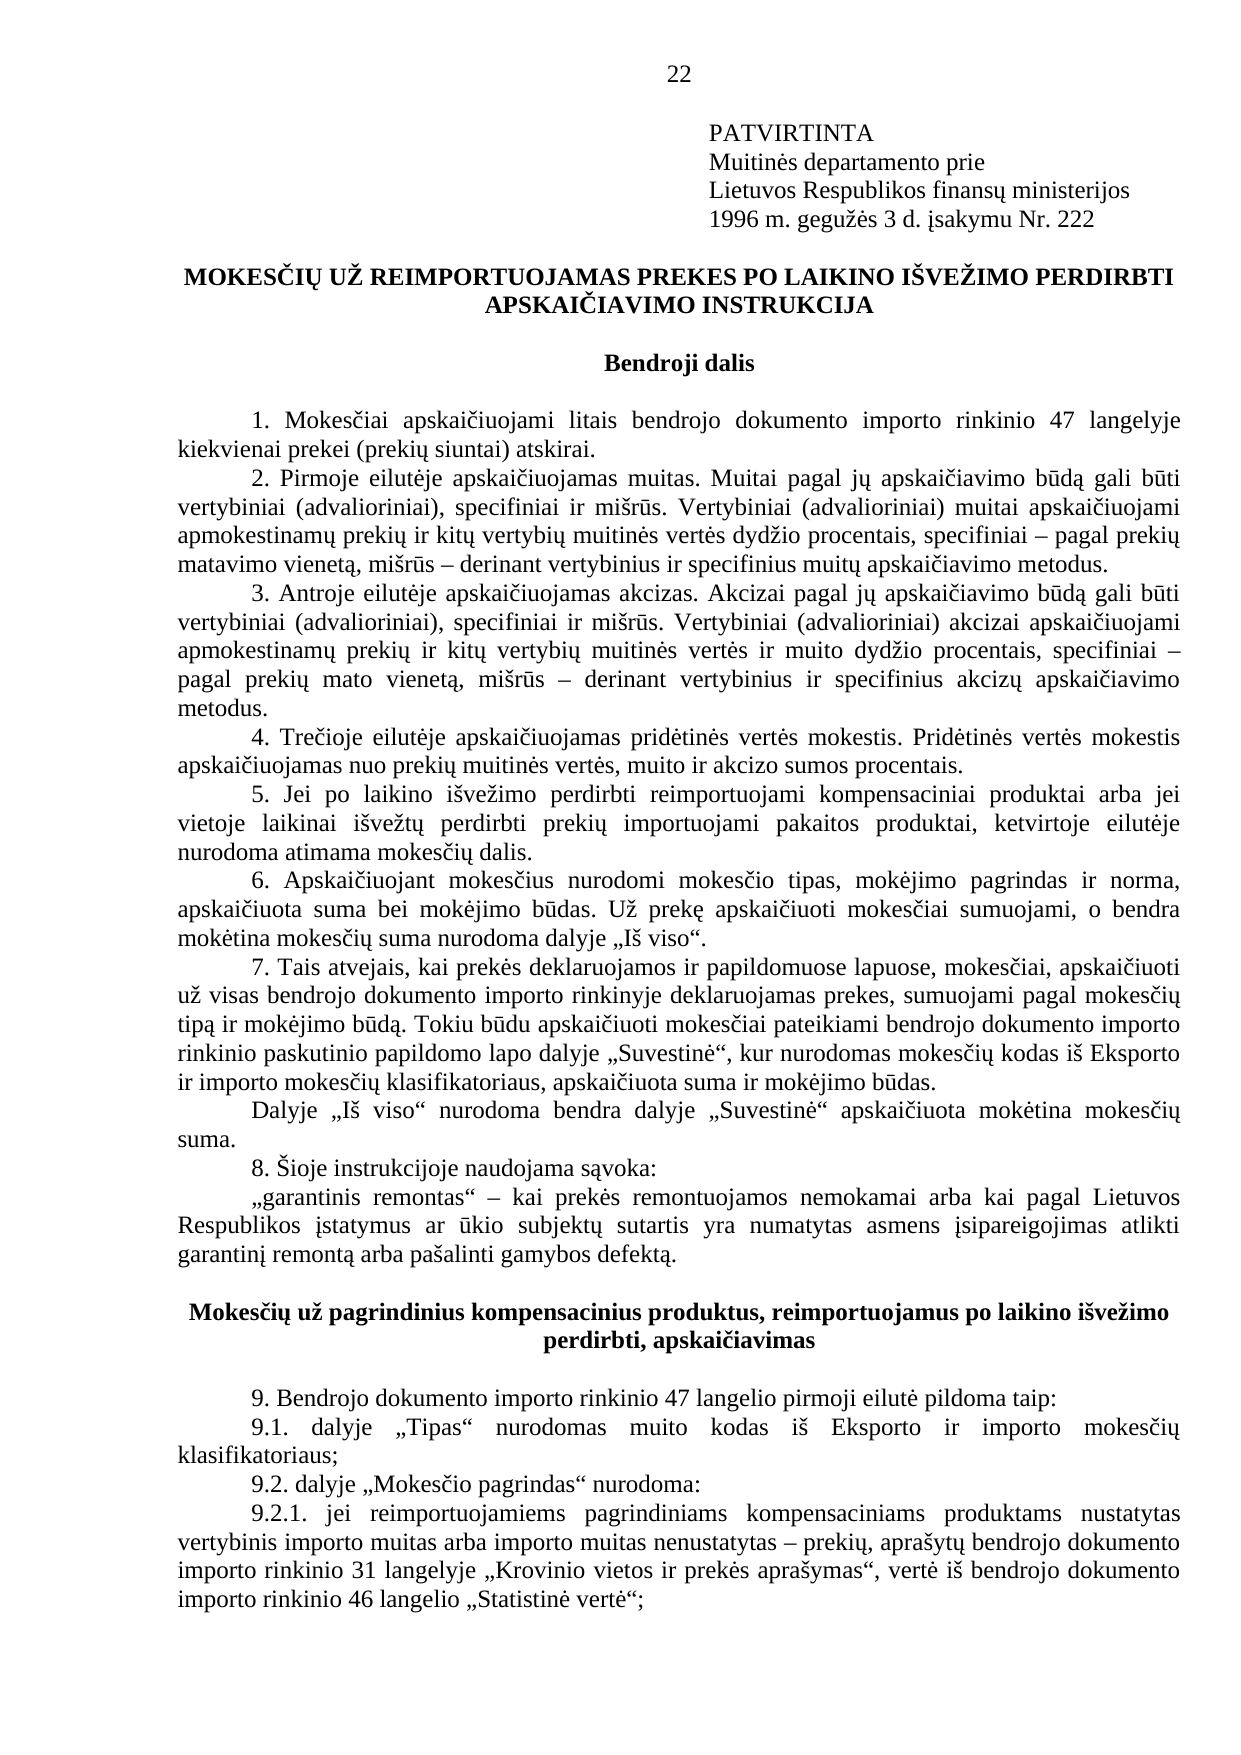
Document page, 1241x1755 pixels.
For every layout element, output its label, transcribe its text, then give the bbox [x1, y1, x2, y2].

text Muitinės departamento prie [177, 147, 1181, 176]
text 7. Tais atvejais, kai prekės deklaruojamos ir papildomuose lapuose, mokesčiai, apskaičiuoti už visas bendrojo dokumento importo rinkinyje deklaruojamas prekes, sumuojami pagal mokesčių tipą ir mokėjimo būdą. Tokiu būdu apskaičiuoti mokesčiai pateikiami bendrojo dokumento importo rinkinio paskutinio papildomo lapo dalyje „Suvestinė“, kur nurodomas mokesčių kodas iš Eksporto ir importo mokesčių klasifikatoriaus, apskaičiuota suma ir mokėjimo būdas. [177, 952, 1181, 1096]
text 8. Šioje instrukcijoje naudojama sąvoka: [177, 1153, 1181, 1182]
text MOKESČIŲ UŽ REIMPORTUOJAMAS PREKES PO LAIKINO IŠVEŽIMO PERDIRBTI APSKAIČIAVIMO INSTRUKCIJA [177, 262, 1181, 319]
text Dalyje „Iš viso“ nurodoma bendra dalyje „Suvestinė“ apskaičiuota mokėtina mokesčių suma. [177, 1096, 1181, 1153]
text 6. Apskaičiuojant mokesčius nurodomi mokesčio tipas, mokėjimo pagrindas ir norma, apskaičiuota suma bei mokėjimo būdas. Už prekę apskaičiuoti mokesčiai sumuojami, o bendra mokėtina mokesčių suma nurodoma dalyje „Iš viso“. [177, 866, 1181, 952]
text 9.1. dalyje „Tipas“ nurodomas muito kodas iš Eksporto ir importo mokesčių klasifikatoriaus; [177, 1412, 1181, 1469]
text Mokesčių už pagrindinius kompensacinius produktus, reimportuojamus po laikino išvežimo perdirbti, apskaičiavimas [177, 1297, 1181, 1354]
text 2. Pirmoje eilutėje apskaičiuojamas muitas. Muitai pagal jų apskaičiavimo būdą gali būti vertybiniai (advalioriniai), specifiniai ir mišrūs. Vertybiniai (advalioriniai) muitai apskaičiuojami apmokestinamų prekių ir kitų vertybių muitinės vertės dydžio procentais, specifiniai – pagal prekių matavimo vienetą, mišrūs – derinant vertybinius ir specifinius muitų apskaičiavimo metodus. [177, 463, 1181, 578]
text 9.2. dalyje „Mokesčio pagrindas“ nurodoma: [177, 1469, 1181, 1498]
text PATVIRTINTA [709, 118, 1181, 147]
text 9. Bendrojo dokumento importo rinkinio 47 langelio pirmoji eilutė pildoma taip: [177, 1383, 1181, 1412]
text 1996 m. gegužės 3 d. įsakymu Nr. 222 [177, 204, 1181, 233]
text 3. Antroje eilutėje apskaičiuojamas akcizas. Akcizai pagal jų apskaičiavimo būdą gali būti vertybiniai (advalioriniai), specifiniai ir mišrūs. Vertybiniai (advalioriniai) akcizai apskaičiuojami apmokestinamų prekių ir kitų vertybių muitinės vertės ir muito dydžio procentais, specifiniai – pagal prekių mato vienetą, mišrūs – derinant vertybinius ir specifinius akcizų apskaičiavimo metodus. [177, 578, 1181, 722]
text 5. Jei po laikino išvežimo perdirbti reimportuojami kompensaciniai produktai arba jei vietoje laikinai išvežtų perdirbti prekių importuojami pakaitos produktai, ketvirtoje eilutėje nurodoma atimama mokesčių dalis. [177, 779, 1181, 866]
text 1. Mokesčiai apskaičiuojami litais bendrojo dokumento importo rinkinio 47 langelyje kiekvienai prekei (prekių siuntai) atskirai. [177, 406, 1181, 463]
text Lietuvos Respublikos finansų ministerijos [177, 176, 1181, 204]
text 4. Trečioje eilutėje apskaičiuojamas pridėtinės vertės mokestis. Pridėtinės vertės mokestis apskaičiuojamas nuo prekių muitinės vertės, muito ir akcizo sumos procentais. [177, 722, 1181, 779]
text „garantinis remontas“ – kai prekės remontuojamos nemokamai arba kai pagal Lietuvos Respublikos įstatymus ar ūkio subjektų sutartis yra numatytas asmens įsipareigojimas atlikti garantinį remontą arba pašalinti gamybos defektą. [177, 1182, 1181, 1268]
text 9.2.1. jei reimportuojamiems pagrindiniams kompensaciniams produktams nustatytas vertybinis importo muitas arba importo muitas nenustatytas – prekių, aprašytų bendrojo dokumento importo rinkinio 31 langelyje „Krovinio vietos ir prekės aprašymas“, vertė iš bendrojo dokumento importo rinkinio 46 langelio „Statistinė vertė“; [177, 1498, 1181, 1613]
text Bendroji dalis [177, 348, 1181, 377]
